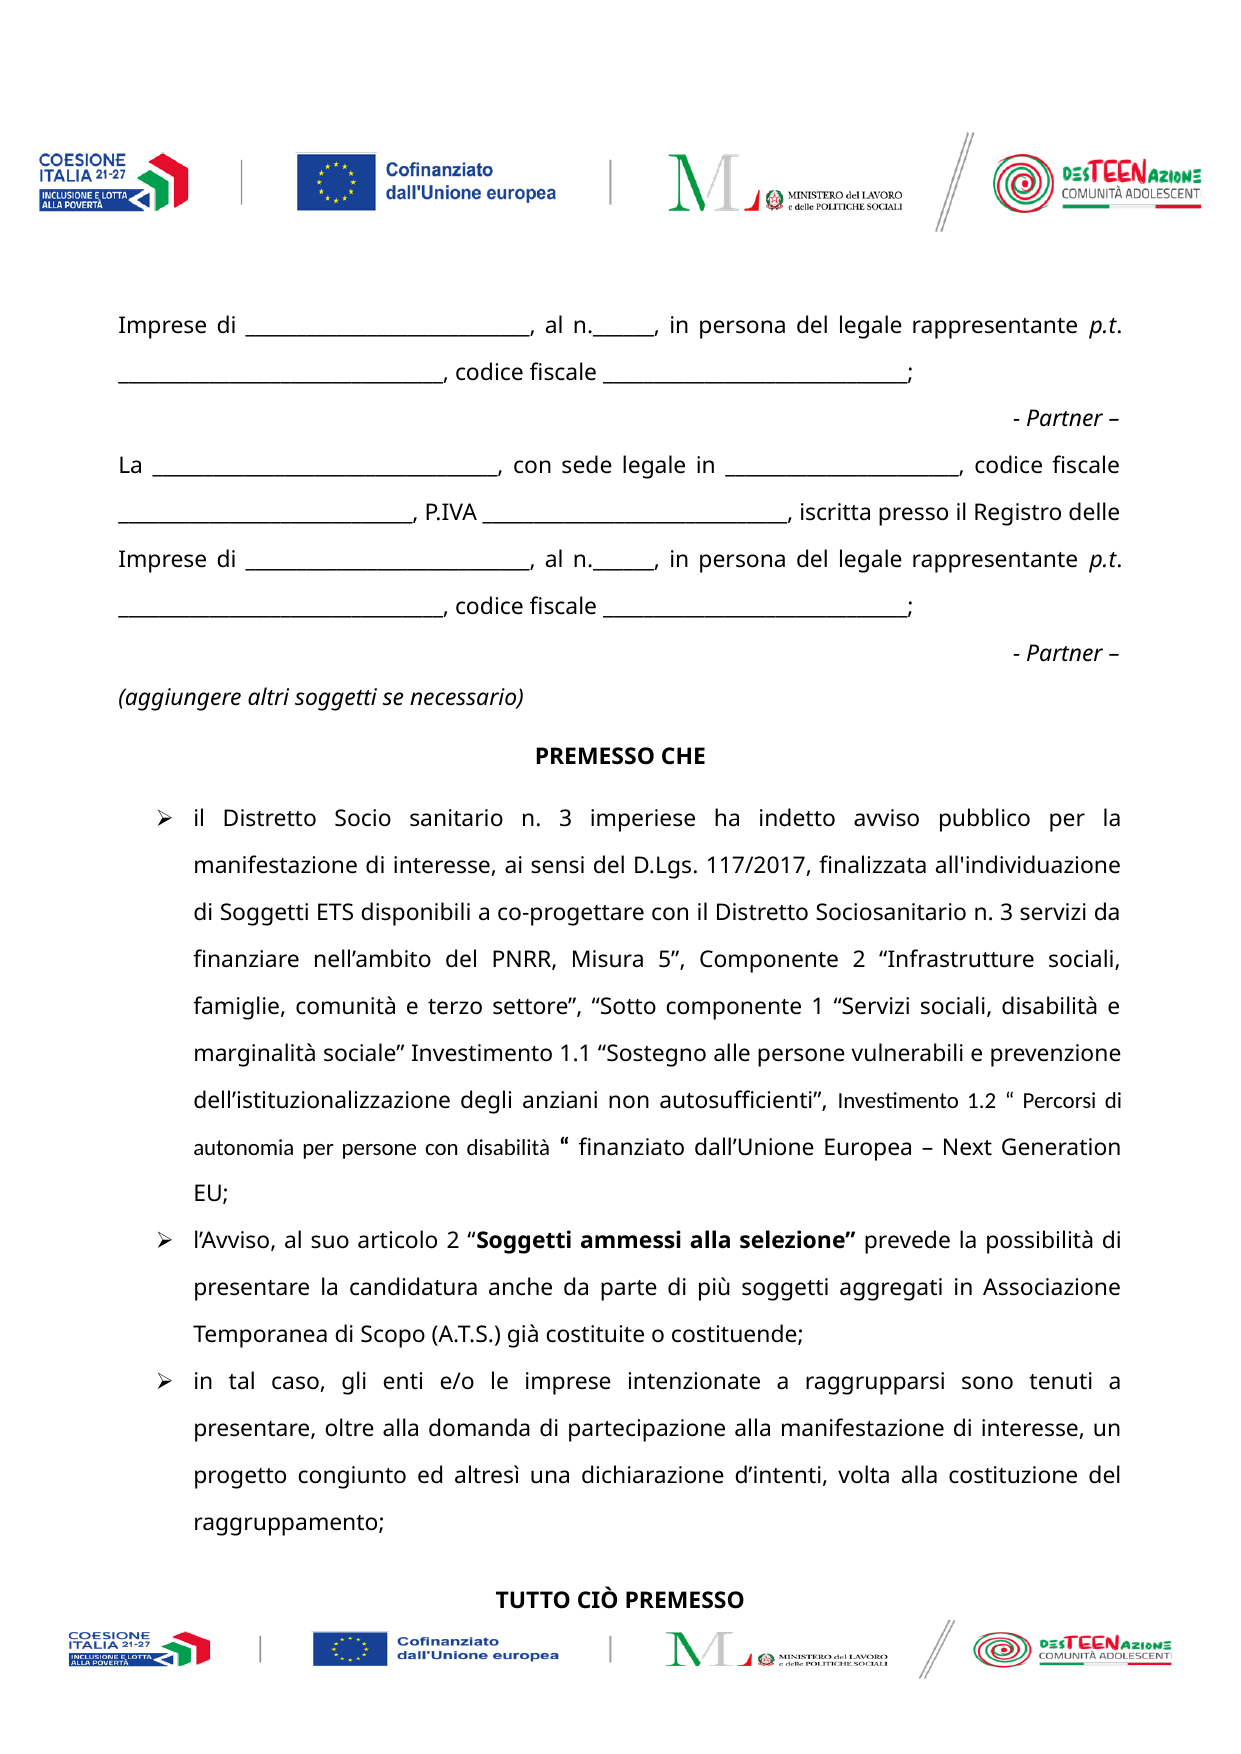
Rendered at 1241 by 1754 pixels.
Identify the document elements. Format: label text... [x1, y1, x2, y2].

text (aggiungere altri soggetti se necessario) [118, 680, 1122, 712]
text TUTTO CIÒ PREMESSO [118, 1583, 1122, 1615]
text PREMESSO CHE [118, 740, 1122, 771]
list l’Avviso, al suo articolo 2 “Soggetti ammessi alla selezione” prevede la possibilità di presentare la candidatura anche da parte di più soggetti aggregati in Associazione Temporanea di Scopo (A.T.S.) già costituite o costituende; [156, 1224, 1122, 1349]
text - Partner – [118, 637, 1122, 668]
list in tal caso, gli enti e/o le imprese intenzionate a raggrupparsi sono tenuti a presentare, oltre alla domanda di partecipazione alla manifestazione di interesse, un progetto congiunto ed altresì una dichiarazione d’intenti, volta alla costituzione del raggruppamento; [156, 1365, 1122, 1537]
text - Partner – [118, 402, 1122, 433]
picture [68, 1620, 1172, 1679]
text La __________________________________, con sede legale in _______________________, codice fiscale _____________________________, P.IVA ______________________________, iscritta presso il Registro delle Imprese di ____________________________, al n.______, in persona del legale rappresentante p.t. ________________________________, codice fiscale ______________________________; [118, 449, 1122, 621]
list il Distretto Socio sanitario n. 3 imperiese ha indetto avviso pubblico per la manifestazione di interesse, ai sensi del D.Lgs. 117/2017, finalizzata all'individuazione di Soggetti ETS disponibili a co-progettare con il Distretto Sociosanitario n. 3 servizi da finanziare nell’ambito del PNRR, Misura 5”, Componente 2 “Infrastrutture sociali, famiglie, comunità e terzo settore”, “Sotto componente 1 “Servizi sociali, disabilità e marginalità sociale” Investimento 1.1 “Sostegno alle persone vulnerabili e prevenzione dell’istituzionalizzazione degli anziani non autosufficienti”, Investimento 1.2 “ Percorsi di autonomia per persone con disabilità “ finanziato dall’Unione Europea – Next Generation EU; [156, 802, 1122, 1208]
picture [39, 132, 1202, 232]
text Imprese di ____________________________, al n.______, in persona del legale rappresentante p.t. ________________________________, codice fiscale ______________________________; [118, 308, 1122, 387]
